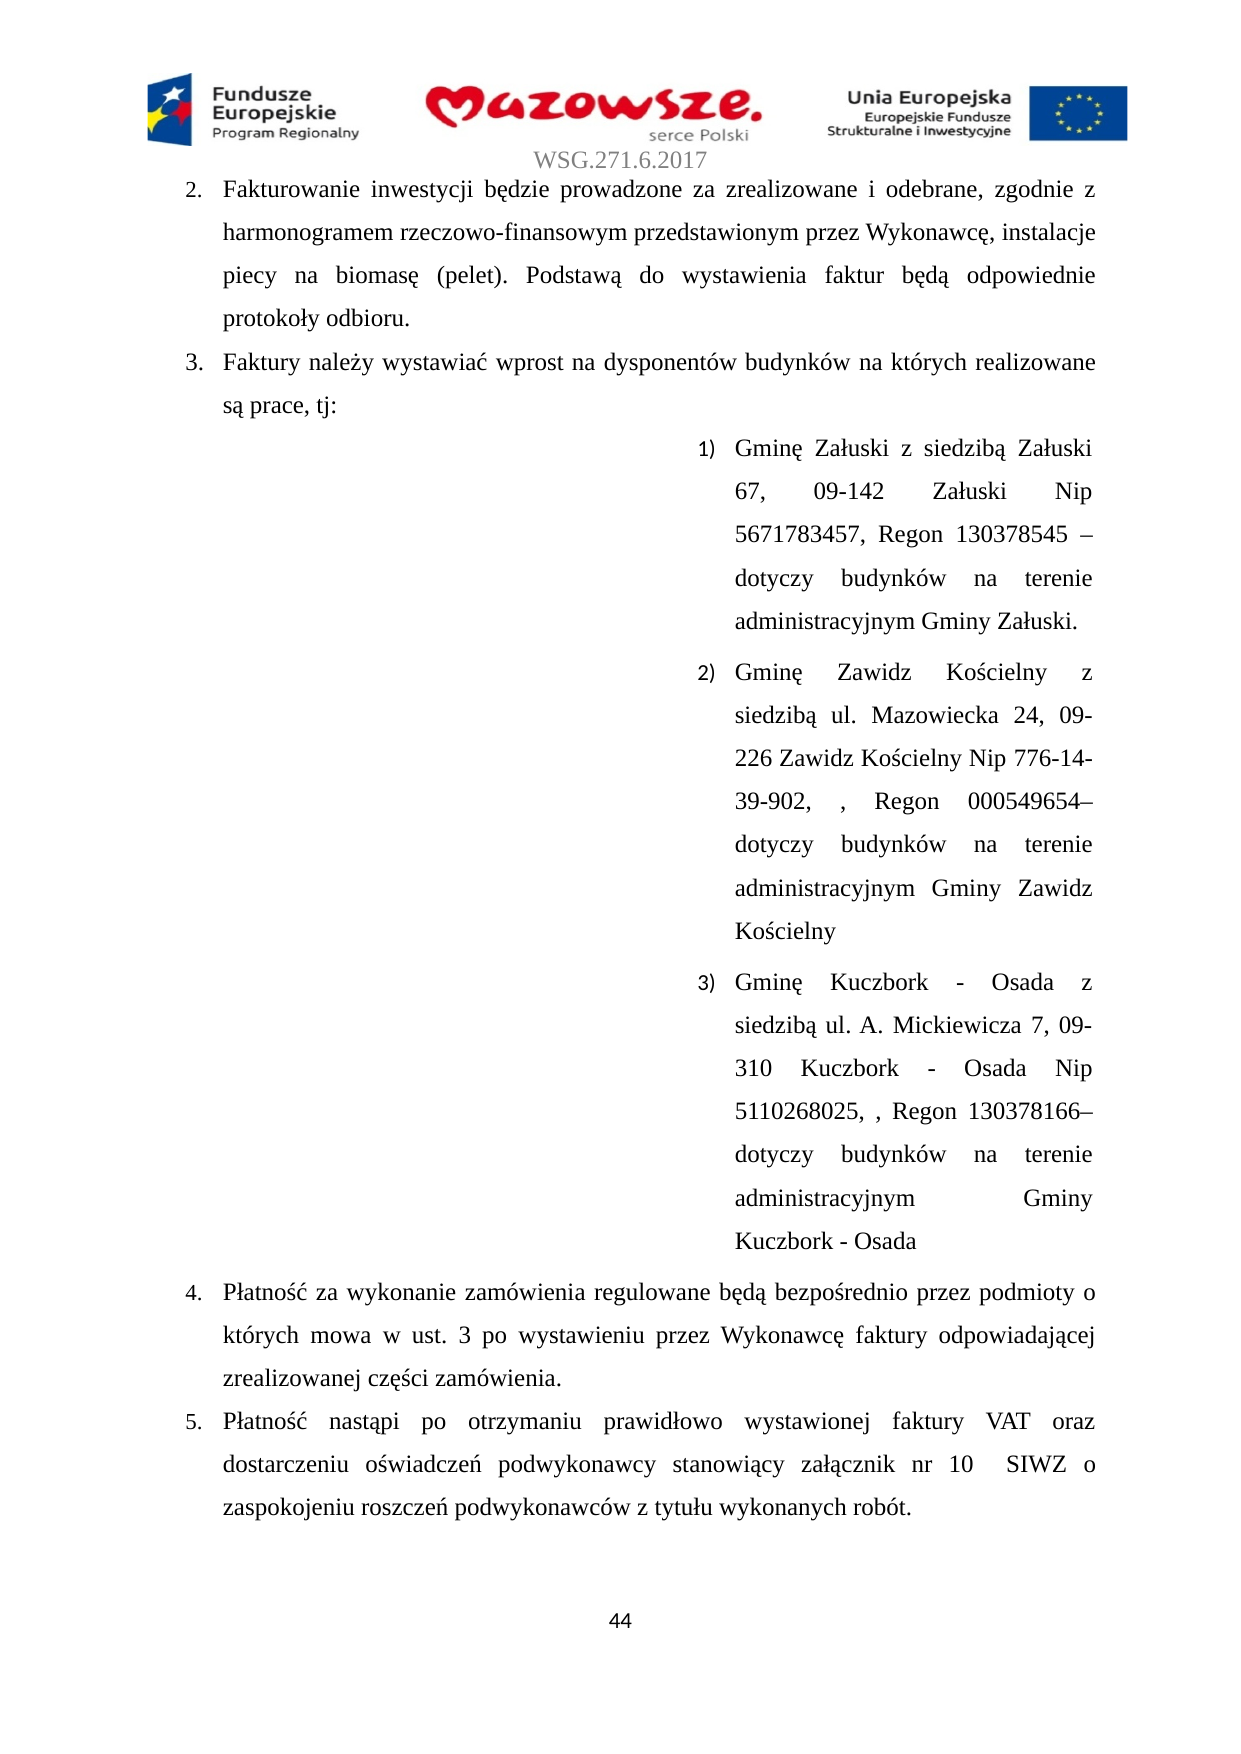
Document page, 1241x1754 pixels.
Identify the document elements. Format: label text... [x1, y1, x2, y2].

list Płatność za wykonanie zamówienia regulowane będą bezpośrednio przez podmioty o których mowa w ust. 3 po wystawieniu przez Wykonawcę faktury odpowiadającej zrealizowanej części zamówienia. [185, 1277, 1096, 1392]
list Gminę Kuczbork - Osada z siedzibą ul. A. Mickiewicza 7, 09-310 Kuczbork - Osada Nip 5110268025, , Regon 130378166– dotyczy budynków na terenie administracyjnym Gminy Kuczbork - Osada [697, 967, 1093, 1254]
list Gminę Załuski z siedzibą Załuski 67, 09-142 Załuski Nip 5671783457, Regon 130378545 – dotyczy budynków na terenie administracyjnym Gminy Załuski. [697, 433, 1093, 634]
list Fakturowanie inwestycji będzie prowadzone za zrealizowane i odebrane, zgodnie z harmonogramem rzeczowo-finansowym przedstawionym przez Wykonawcę, instalacje piecy na biomasę (pelet). Podstawą do wystawienia faktur będą odpowiednie protokoły odbioru. [185, 174, 1096, 332]
list Gminę Zawidz Kościelny z siedzibą ul. Mazowiecka 24, 09-226 Zawidz Kościelny Nip 776-14-39-902, , Regon 000549654– dotyczy budynków na terenie administracyjnym Gminy Zawidz Kościelny [697, 657, 1093, 944]
list Płatność nastąpi po otrzymaniu prawidłowo wystawionej faktury VAT oraz dostarczeniu oświadczeń podwykonawcy stanowiący załącznik nr 10 SIWZ o zaspokojeniu roszczeń podwykonawców z tytułu wykonanych robót. [185, 1406, 1096, 1521]
list Faktury należy wystawiać wprost na dysponentów budynków na których realizowane są prace, tj: [185, 347, 1096, 418]
